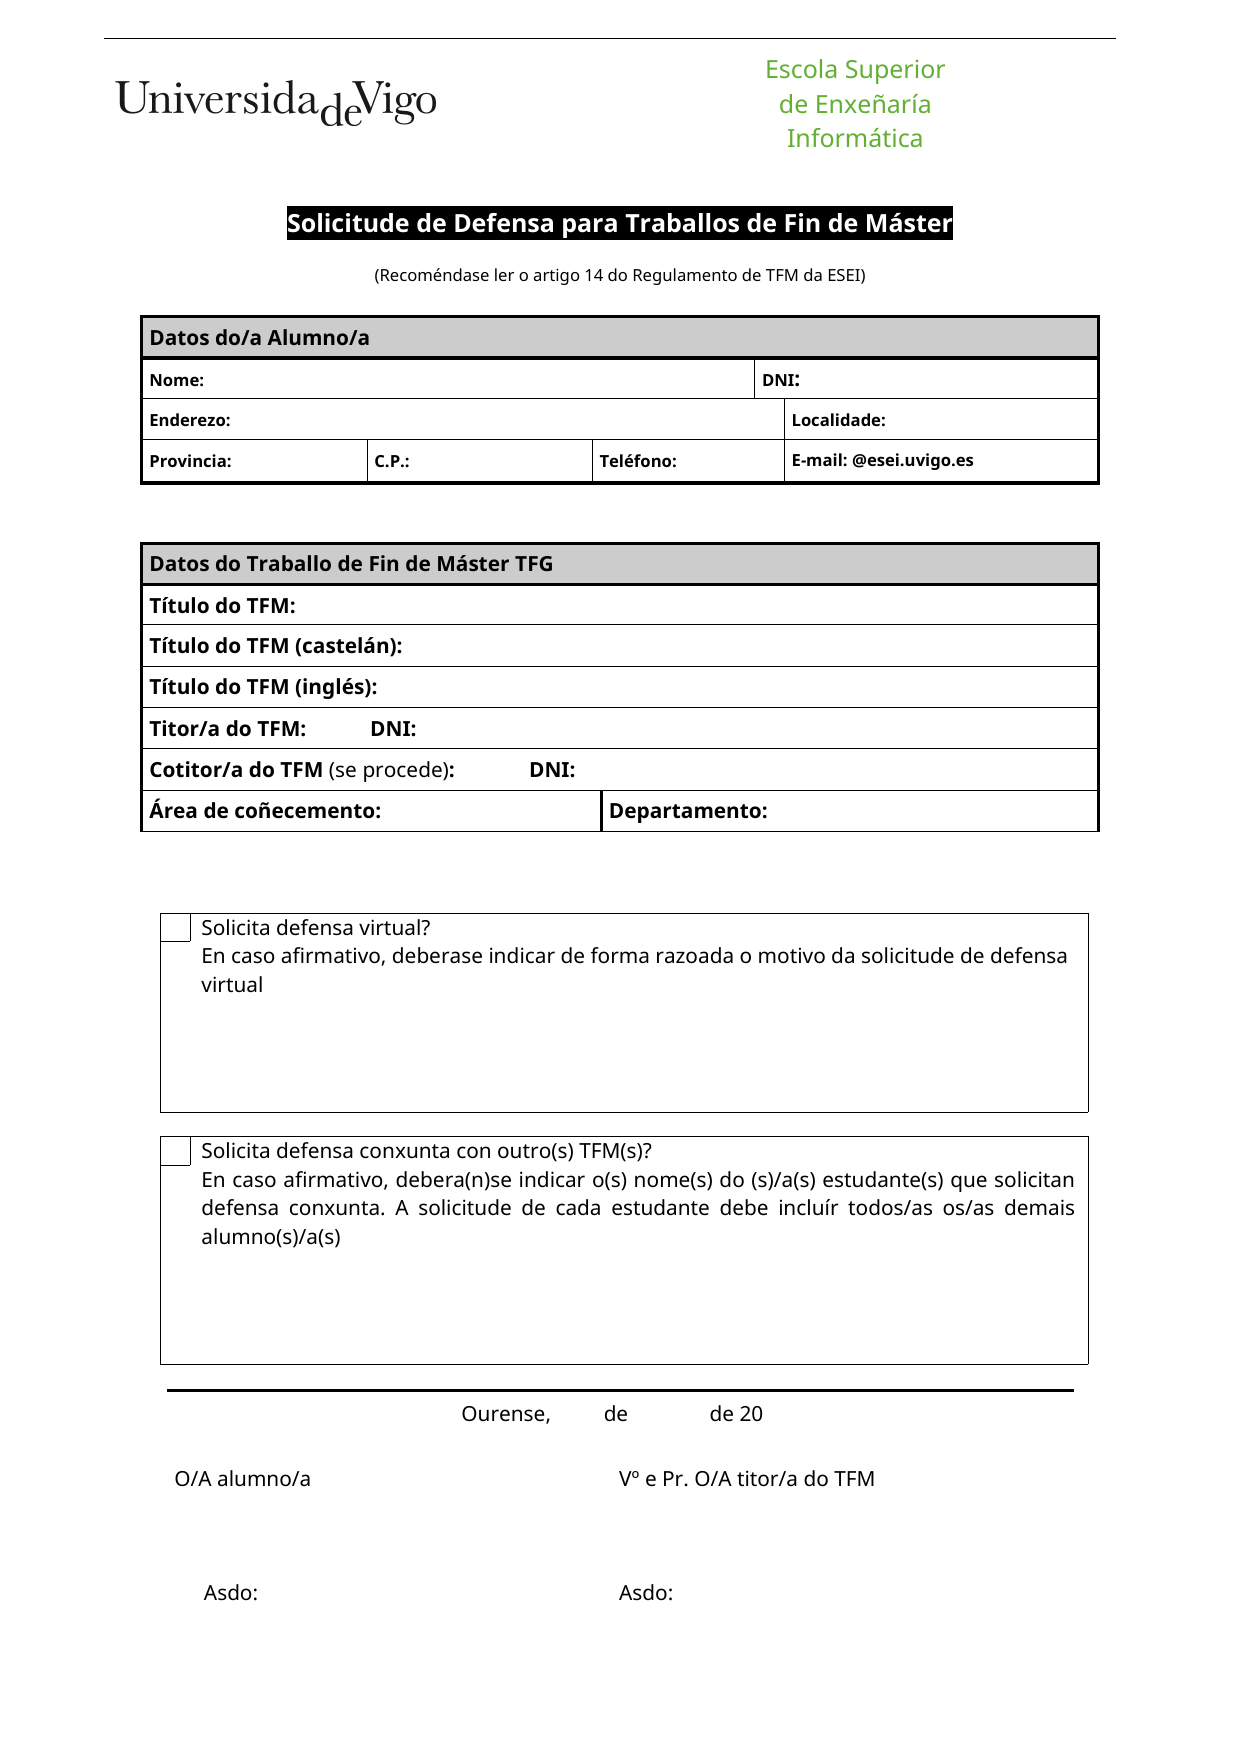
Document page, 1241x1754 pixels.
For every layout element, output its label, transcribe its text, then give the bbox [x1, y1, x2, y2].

table_header [104, 39, 1116, 51]
table_cell C.P.: [368, 440, 592, 481]
table_cell Vº e Pr. O/A titor/a do TFM Asdo: [575, 1465, 1073, 1601]
table_header Ourense, de de 20 [167, 1392, 1073, 1464]
table_header Datos do Traballo de Fin de Máster TFG [143, 545, 1097, 583]
table_cell En caso afirmativo, debera(n)se indicar o(s) nome(s) do (s)/a(s) estudante(s) que solicitan defensa conxunta. A solicitude de cada estudante debe incluír todos/as os/as demais alumno(s)/a(s) [190, 1165, 1088, 1364]
table_cell Título do TFM: [143, 586, 1097, 624]
table_cell [104, 52, 619, 154]
table_cell Cotitor/a do TFM (se procede): DNI: [143, 749, 1097, 790]
table_header [161, 914, 190, 941]
table_cell [620, 52, 753, 154]
table_cell DNI: [755, 360, 1097, 398]
table_cell E-mail: @esei.uvigo.es [785, 440, 1097, 481]
table_cell Título do TFM (castelán): [143, 625, 1097, 666]
table_cell Área de coñecemento: [143, 791, 600, 831]
table_cell Nome: [143, 360, 754, 398]
table_header Datos do/a Alumno/a [143, 318, 1097, 356]
table_cell [104, 155, 619, 177]
table_cell Título do TFM (inglés): [143, 667, 1097, 707]
table_cell En caso afirmativo, deberase indicar de forma razoada o motivo da solicitude de defensa virtual [190, 941, 1088, 1112]
table_cell O/A alumno/a Asdo: [167, 1465, 574, 1601]
table_cell Localidade: [785, 399, 1097, 439]
table_cell [754, 155, 967, 177]
table_cell Provincia: [143, 440, 367, 481]
table_cell Departamento: [603, 791, 1097, 831]
table_cell Teléfono: [593, 440, 784, 481]
table_cell [161, 942, 190, 1112]
table_cell [968, 155, 1116, 177]
picture [115, 80, 436, 126]
table_header [161, 1137, 190, 1165]
text (Recoméndase ler o artigo 14 do Regulamento de TFM da ESEI) [177, 264, 1063, 287]
table_header Solicita defensa conxunta con outro(s) TFM(s)? [191, 1137, 1088, 1165]
table_cell [161, 1166, 190, 1364]
table_cell [968, 52, 1116, 154]
table_cell [620, 155, 753, 177]
table_cell Escola Superior de Enxeñaría Informática [754, 52, 967, 154]
table_header Solicita defensa virtual? [191, 914, 1088, 941]
table_cell Titor/a do TFM: DNI: [143, 708, 1097, 748]
table_cell Enderezo: [143, 399, 784, 439]
text Solicitude de Defensa para Traballos de Fin de Máster [177, 206, 1063, 240]
